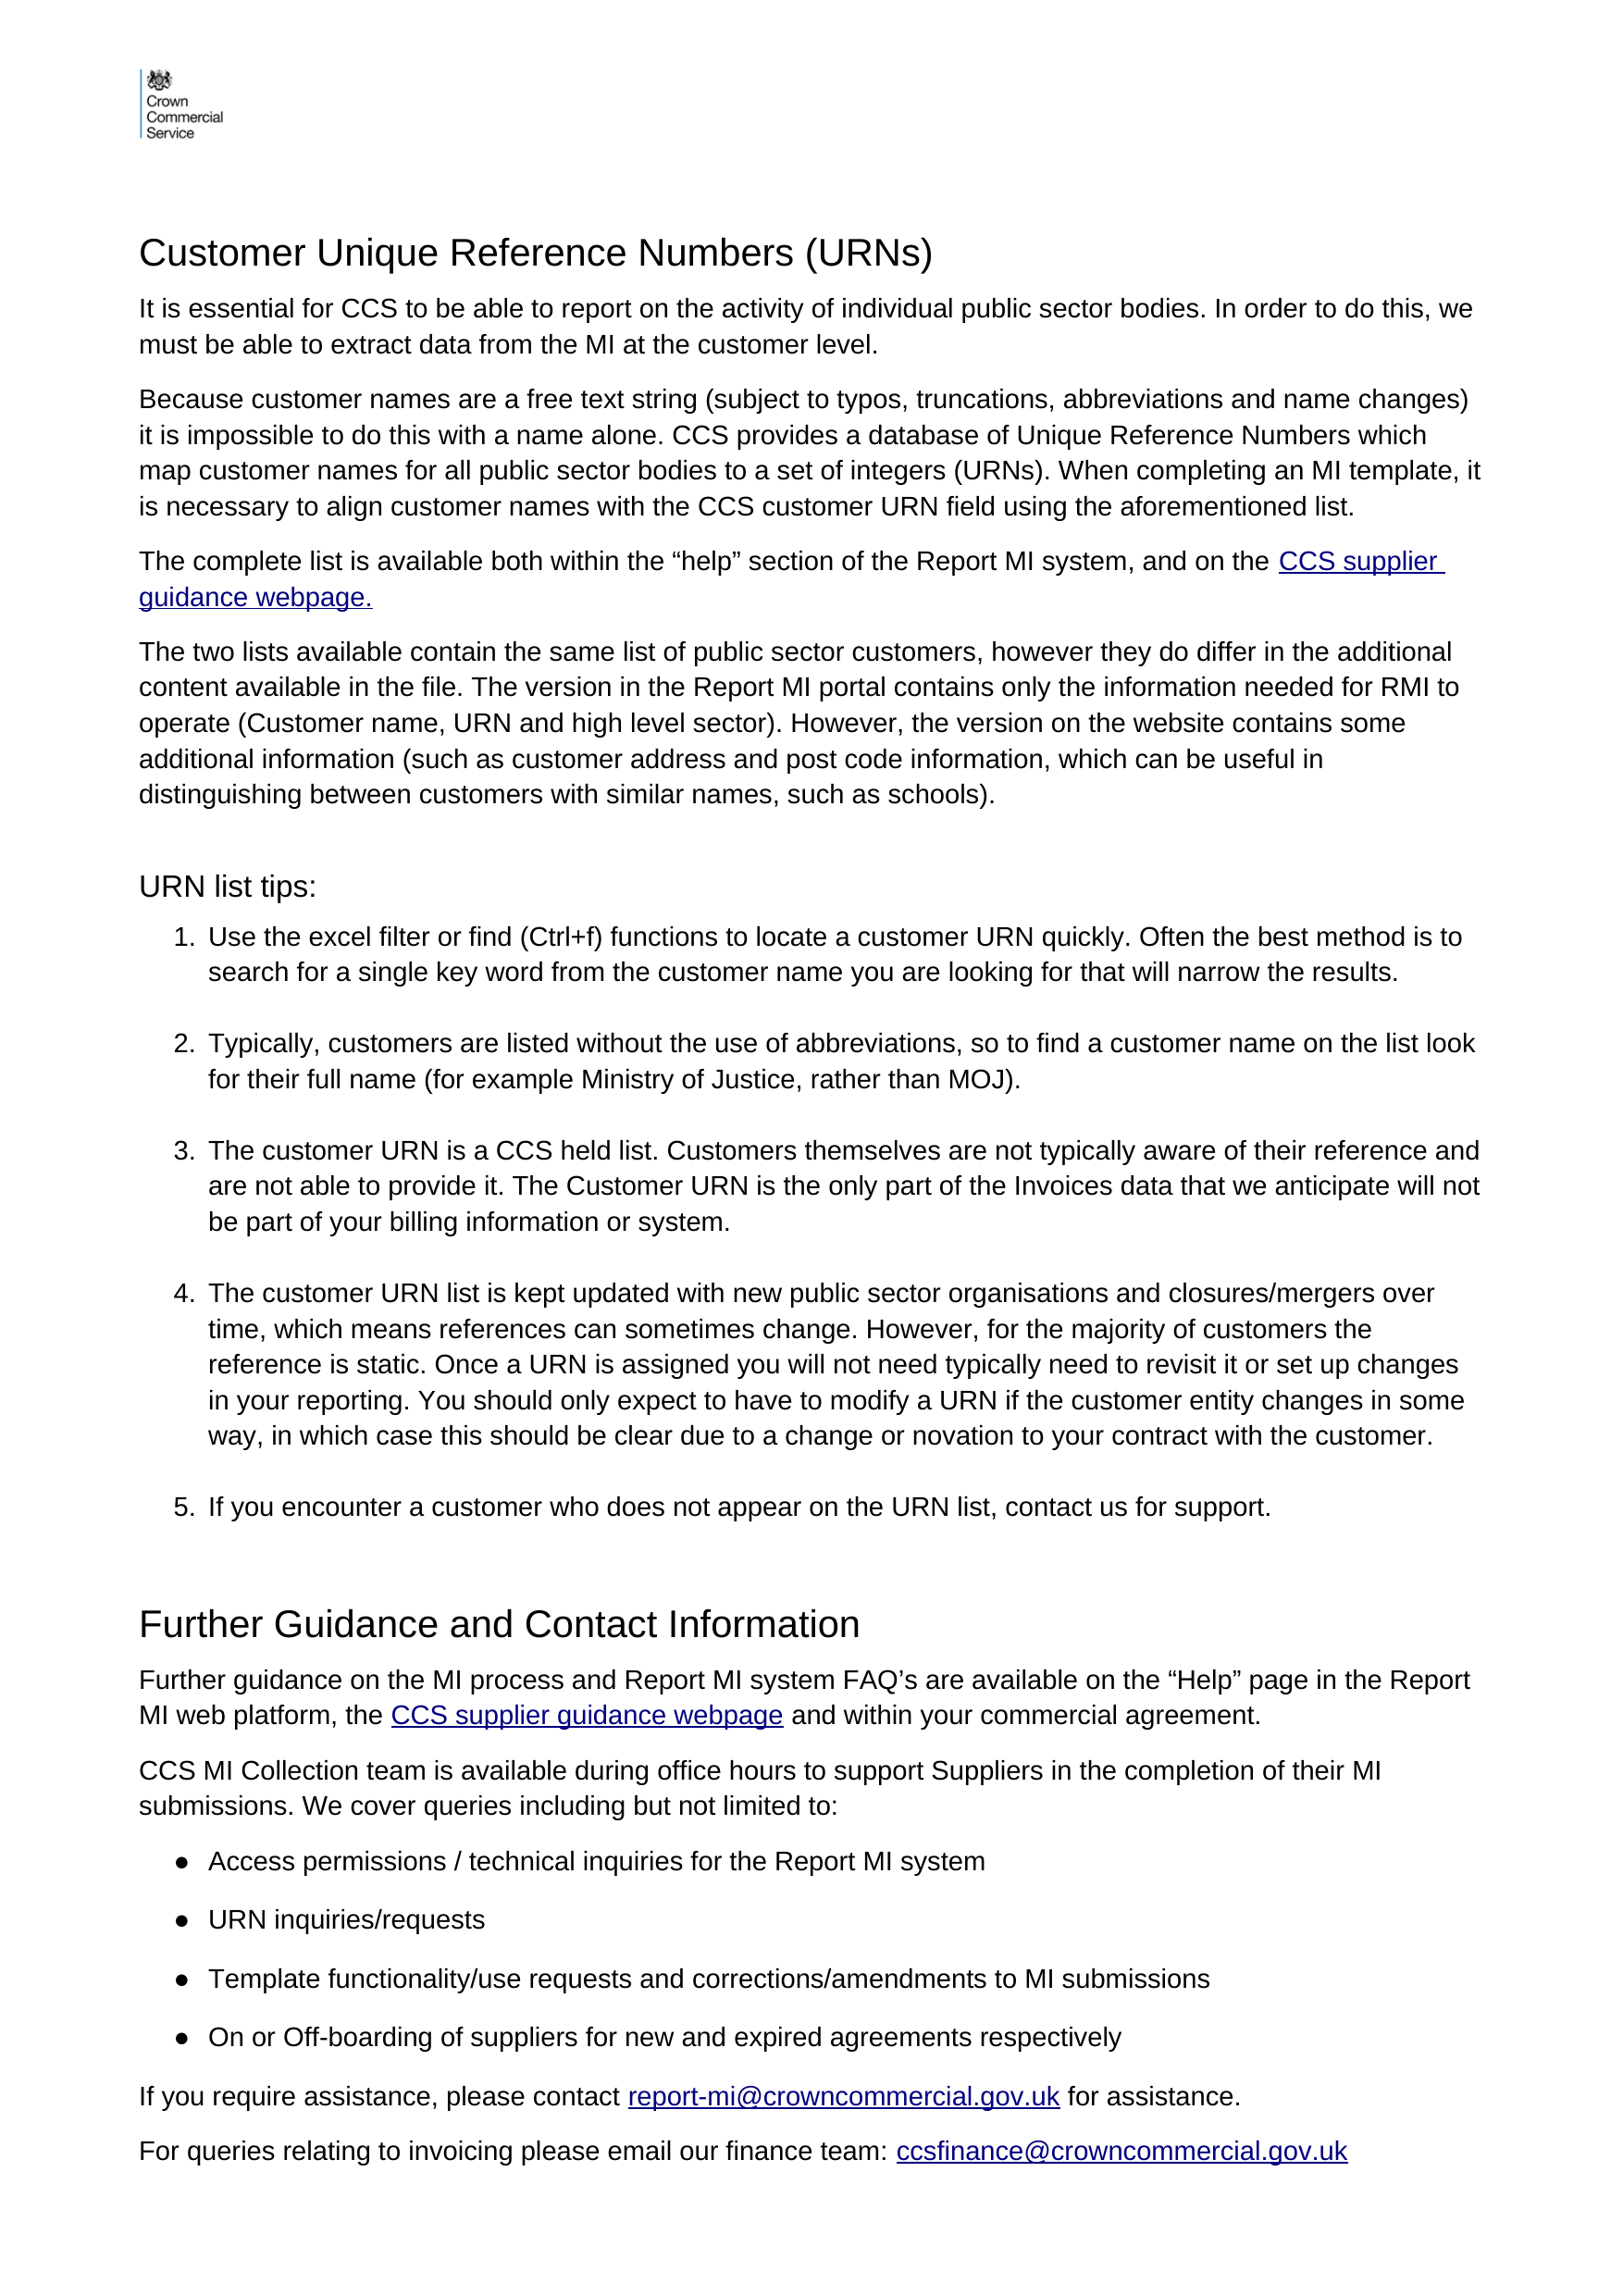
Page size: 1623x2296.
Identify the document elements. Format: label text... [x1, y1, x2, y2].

text CCS MI Collection team is available during office hours to support Suppliers in the completion of their MI submissions. We cover queries including but not limited to: [139, 1755, 1484, 1821]
subtitle Further Guidance and Contact Information [139, 1601, 1484, 1645]
text The complete list is available both within the “help” section of the Report MI system, and on the CCS supplier guidance webpage. [139, 545, 1484, 612]
list On or Off-boarding of suppliers for new and expired agreements respectively [173, 2021, 1484, 2053]
text For queries relating to invoicing please email our finance team: ccsfinance@crowncommercial.gov.uk [139, 2135, 1484, 2166]
list The customer URN is a CCS held list. Customers themselves are not typically aware of their reference and are not able to provide it. The Customer URN is the only part of the Invoices data that we anticipate will not be part of your billing information or system. [173, 1135, 1484, 1237]
text If you require assistance, please contact report-mi@crowncommercial.gov.uk for assistance. [139, 2080, 1484, 2111]
text Further guidance on the MI process and Report MI system FAQ’s are available on the “Help” page in the Report MI web platform, the CCS supplier guidance webpage and within your commercial agreement. [139, 1664, 1484, 1731]
list If you encounter a customer who does not appear on the URN list, contact us for support. [173, 1491, 1484, 1522]
text The two lists available contain the same list of public sector customers, however they do differ in the additional content available in the file. The version in the Report MI portal contains only the information needed for RMI to operate (Customer name, URN and high level sector). However, the version on the website contains some additional information (such as customer address and post code information, which can be useful in distinguishing between customers with similar names, such as schools). [139, 636, 1484, 810]
list Typically, customers are listed without the use of abbreviations, so to find a customer name on the list look for their full name (for example Ministry of Justice, rather than MOJ). [173, 1027, 1484, 1094]
text It is essential for CCS to be able to report on the activity of individual public sector bodies. In order to do this, we must be able to extract data from the MI at the customer level. [139, 292, 1484, 359]
list The customer URN list is kept updated with new public sector organisations and closures/mergers over time, which means references can sometimes change. However, for the majority of customers the reference is static. Once a URN is assigned you will not need typically need to revisit it or set up changes in your reporting. You should only expect to have to modify a URN if the customer entity changes in some way, in which case this should be clear due to a change or novation to your contract with the customer. [173, 1277, 1484, 1451]
list Use the excel filter or find (Ctrl+f) functions to locate a customer URN quickly. Often the best method is to search for a single key word from the customer name you are looking for that will narrow the results. [173, 921, 1484, 987]
text Because customer names are a free text string (subject to typos, truncations, abbreviations and name changes) it is impossible to do this with a name alone. CCS provides a database of Unique Reference Numbers which map customer names for all public sector bodies to a set of integers (URNs). When completing an MI template, it is necessary to align customer names with the CCS customer URN field using the aforementioned list. [139, 383, 1484, 521]
list Access permissions / technical inquiries for the Report MI system [173, 1844, 1484, 1876]
subtitle Customer Unique Reference Numbers (URNs) [139, 230, 1484, 274]
subtitle URN list tips: [139, 868, 1484, 903]
list URN inquiries/requests [173, 1904, 1484, 1935]
list Template functionality/use requests and corrections/amendments to MI submissions [173, 1963, 1484, 1993]
